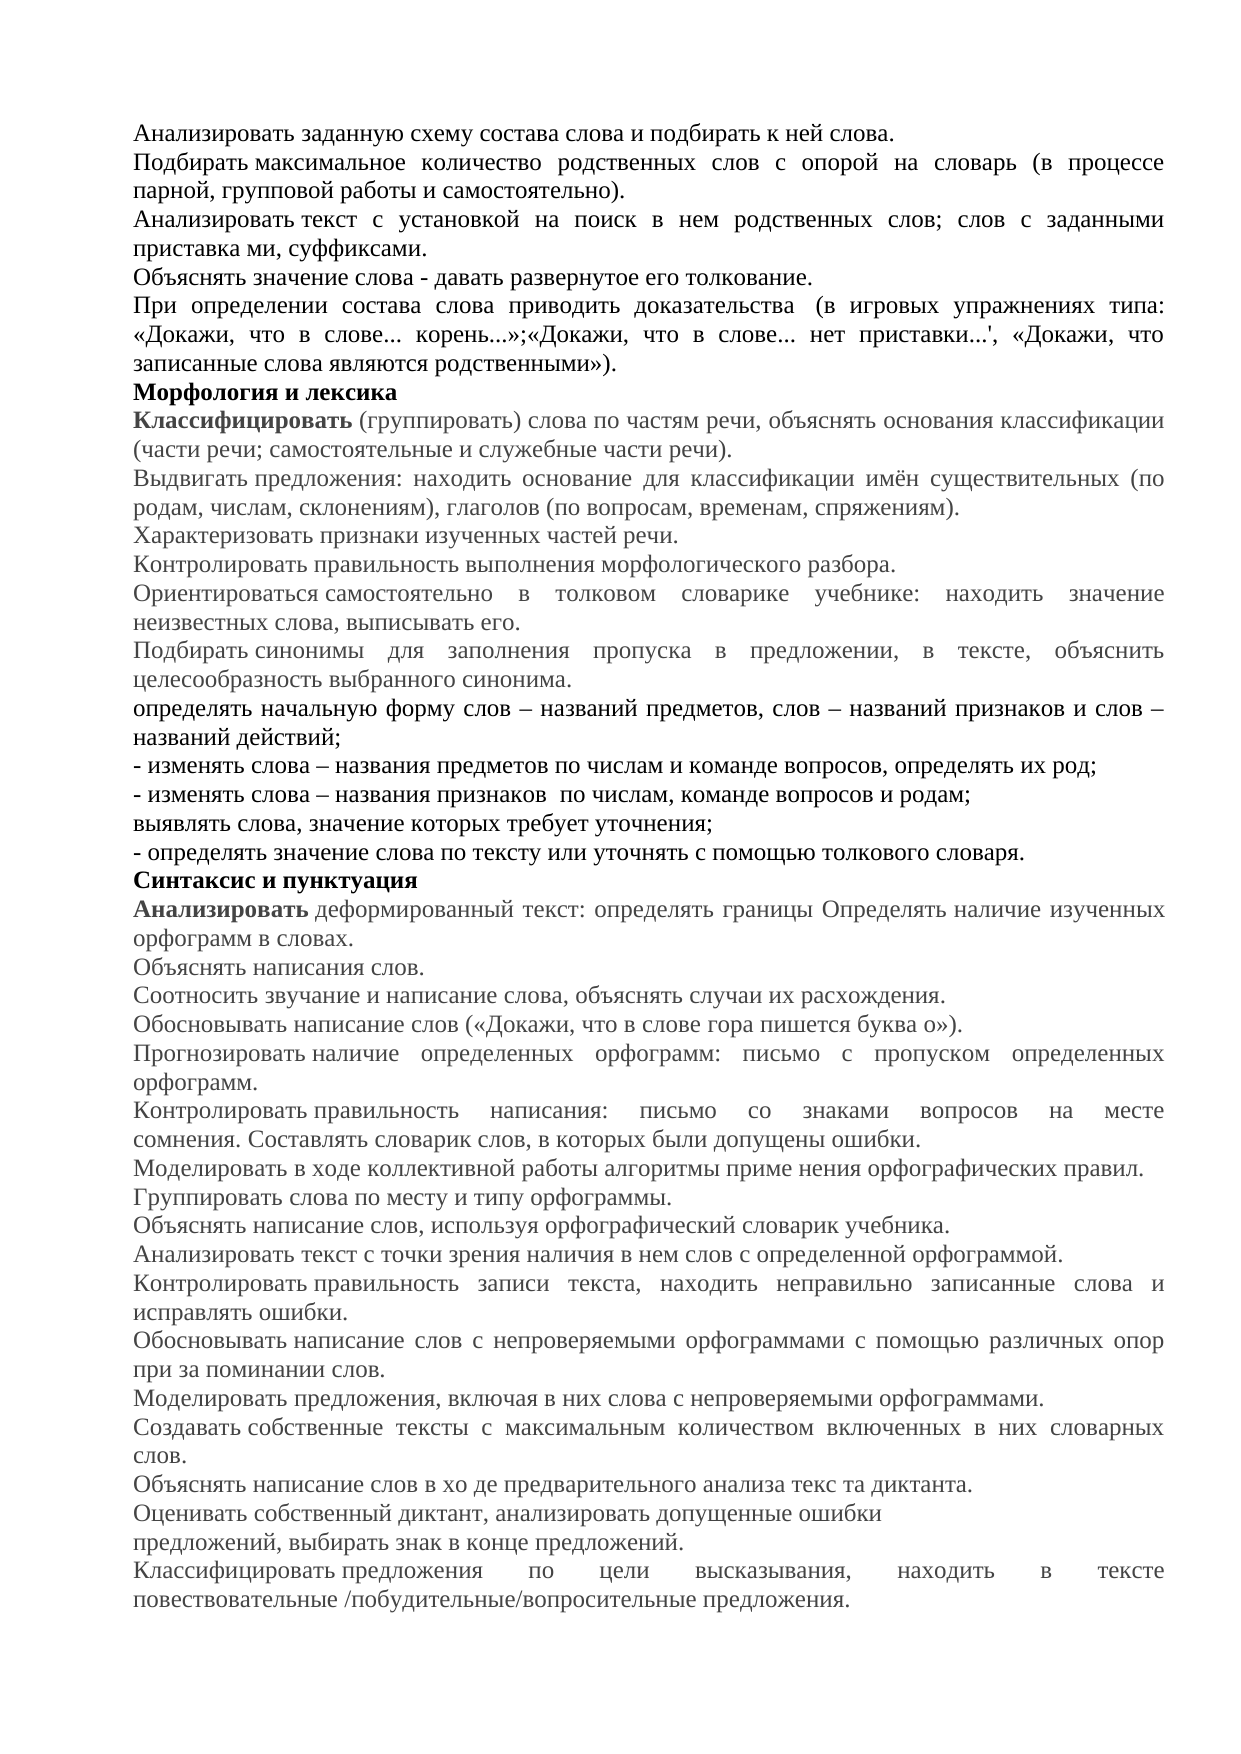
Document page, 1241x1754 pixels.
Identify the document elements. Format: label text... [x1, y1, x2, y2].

text Ориентироваться самостоятельно в толковом словарике учебнике: находить значение неизвестных слова, выписывать его. [133, 578, 1165, 636]
text Подбирать максимальное количество родственных слов с опорой на словарь (в процессе парной, групповой работы и самостоятельно). [133, 147, 1165, 204]
text Анализировать текст с точки зрения наличия в нем слов с определенной орфограммой. [133, 1239, 1165, 1268]
text определять начальную форму слов – названий предметов, слов – названий признаков и слов – названий действий; [133, 693, 1165, 751]
text Оценивать собственный диктант, анализировать допущенные ошибки [133, 1498, 1165, 1527]
text Анализировать заданную схему состава слова и подбирать к ней слова. [133, 118, 1165, 147]
text Объяснять написание слов, используя орфографический словарик учебника. [133, 1211, 1165, 1239]
text - изменять слова – названия предметов по числам и команде вопросов, определять их род; [133, 751, 1165, 779]
text предложений, выбирать знак в конце предложений. [133, 1527, 1165, 1556]
text Обосновывать написание слов с непроверяемыми орфограммами с помощью различных опор при за поминании слов. [133, 1326, 1165, 1383]
text - определять значение слова по тексту или уточнять с помощью толкового словаря. [133, 837, 1165, 866]
text Создавать собственные тексты с максимальным количеством включенных в них словарных слов. [133, 1412, 1165, 1469]
text выявлять слова, значение которых требует уточнения; [133, 808, 1165, 837]
text Классифицировать предложения по цели высказывания, находить в тексте повествовательные /побудительные/вопросительные предложения. [133, 1556, 1165, 1613]
text Обосновывать написание слов («Докажи, что в слове гора пишется буква о»). [133, 1009, 1165, 1038]
text Группировать слова по месту и типу орфограммы. [133, 1182, 1165, 1211]
text Характеризовать признаки изученных частей речи. [133, 521, 1165, 549]
text Контролировать правильность выполнения морфологического разбора. [133, 549, 1165, 578]
text Выдвигать предложения: находить основание для классификации имён существительных (по родам, числам, склонениям), глаголов (по вопросам, временам, спряжениям). [133, 463, 1165, 521]
text Анализировать текст с установкой на поиск в нем родственных слов; слов с заданными приставка ми, суффиксами. [133, 204, 1165, 262]
text Моделировать в ходе коллективной работы алгоритмы приме нения орфографических правил. [133, 1153, 1165, 1182]
text Прогнозировать наличие определенных орфограмм: письмо с пропуском определенных орфограмм. [133, 1038, 1165, 1096]
text Объяснять написания слов. [133, 952, 1165, 981]
text Моделировать предложения, включая в них слова с непроверяемыми орфограммами. [133, 1383, 1165, 1412]
text Соотносить звучание и написание слова, объяснять случаи их расхождения. [133, 981, 1165, 1009]
text Объяснять написание слов в хо де предварительного анализа текс та диктанта. [133, 1469, 1165, 1498]
text Анализировать деформированный текст: определять границы Определять наличие изученных орфограмм в словах. [133, 894, 1165, 952]
text Морфология и лексика [133, 377, 1165, 406]
text Классифицировать (группировать) слова по частям речи, объяснять основания классификации (части речи; самостоятельные и служебные части речи). [133, 406, 1165, 463]
text Синтаксис и пунктуация [133, 866, 1165, 894]
text - изменять слова – названия признаков по числам, команде вопросов и родам; [133, 779, 1165, 808]
text Объяснять значение слова - давать развернутое его толкование. [133, 262, 1165, 291]
text При определении состава слова приводить доказательства (в игровых упражнениях типа: «Докажи, что в слове... корень...»;«Докажи, что в слове... нет приставки...', «Докажи, что записанные слова являются родственными»). [133, 291, 1165, 377]
text Подбирать синонимы для заполнения пропуска в предложении, в тексте, объяснить целесообразность выбранного синонима. [133, 636, 1165, 693]
text Контролировать правильность написания: письмо со знаками вопросов на месте сомнения. Составлять словарик слов, в которых были допущены ошибки. [133, 1096, 1165, 1153]
text Контролировать правильность записи текста, находить неправильно записанные слова и исправлять ошибки. [133, 1268, 1165, 1326]
